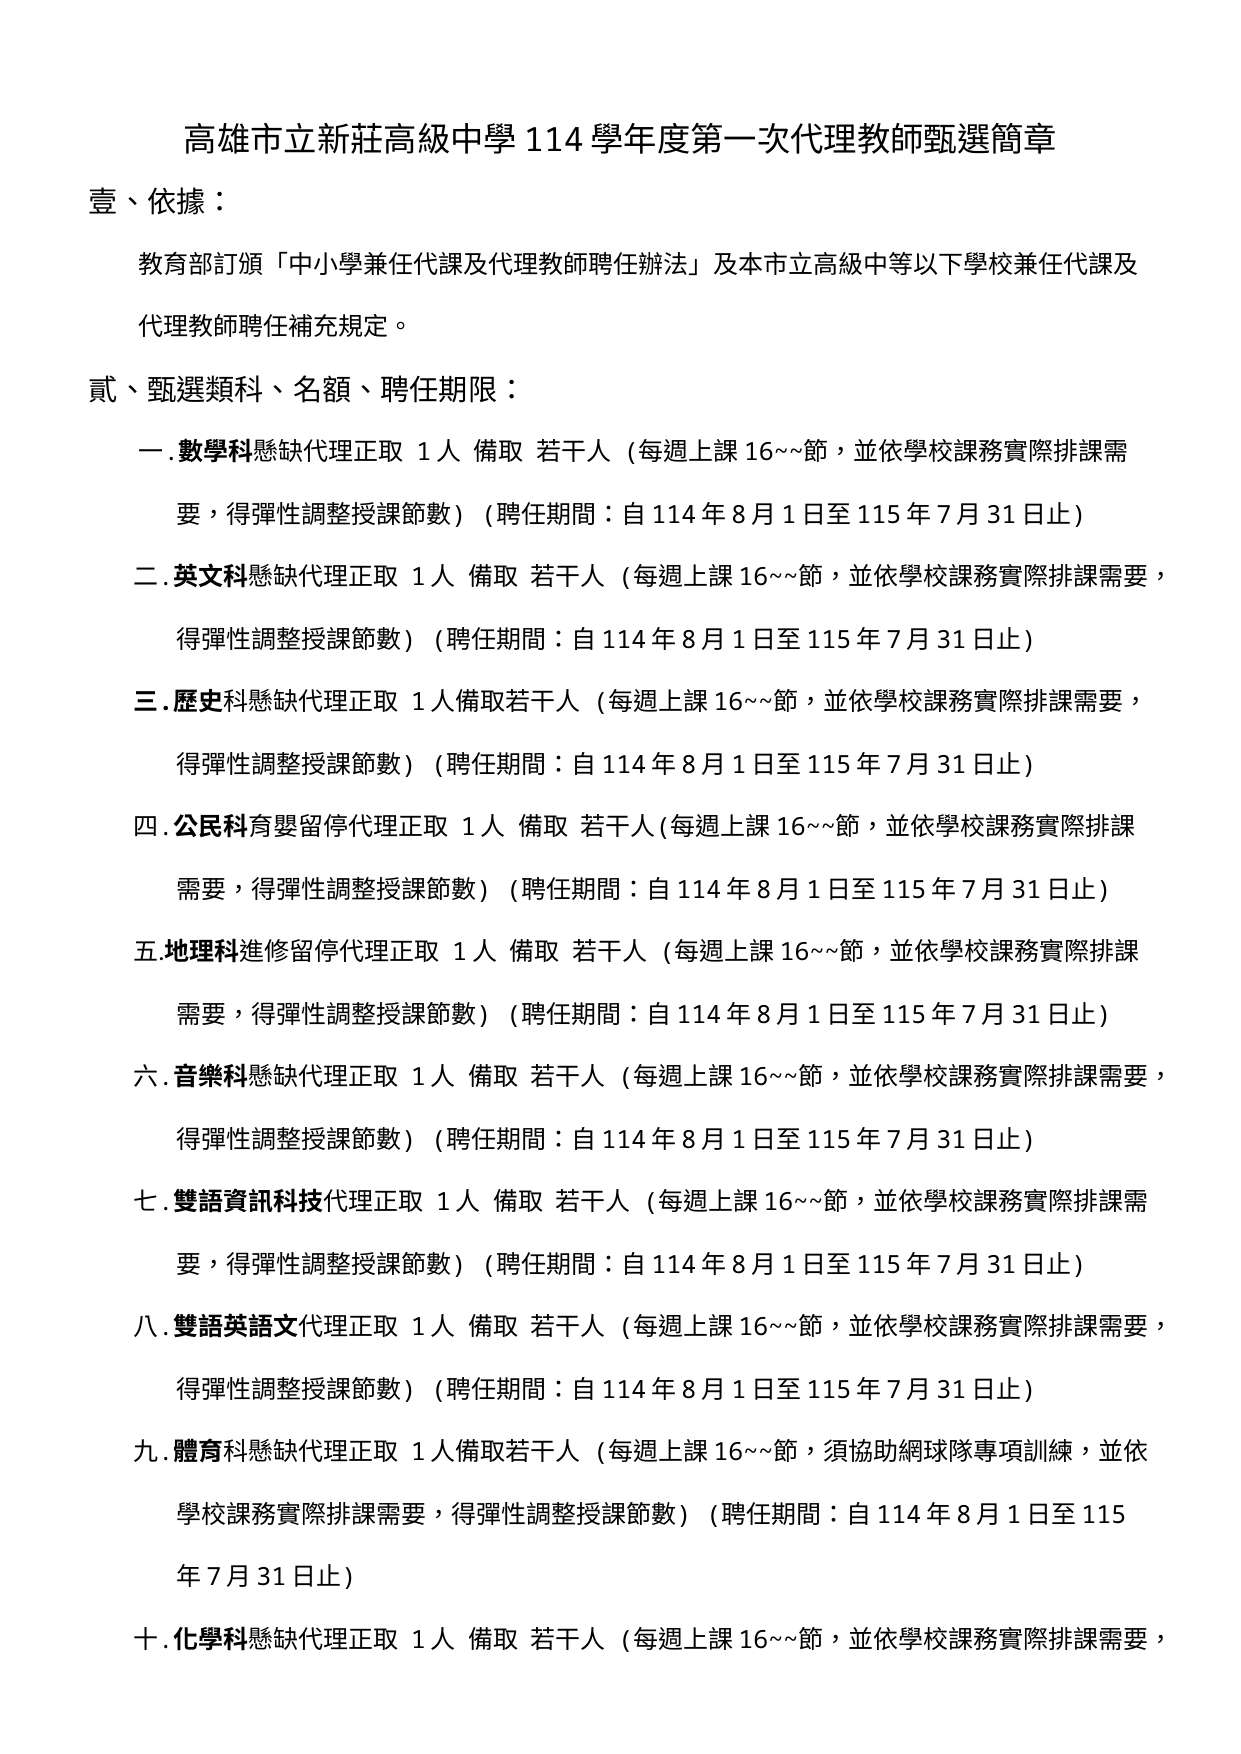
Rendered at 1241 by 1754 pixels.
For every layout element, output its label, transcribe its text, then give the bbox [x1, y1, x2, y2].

text 三.歷史科懸缺代理正取 1人備取若干人 (每週上課16~~節，並依學校課務實際排課需要，得彈性調整授課節數) (聘任期間：自114年8月1日至115年7月31日止) [133, 658, 1152, 783]
text 八.雙語英語文代理正取 1人 備取 若干人 (每週上課16~~節，並依學校課務實際排課需要，得彈性調整授課節數) (聘任期間：自114年8月1日至115年7月31日止) [133, 1283, 1152, 1408]
text 一.數學科懸缺代理正取 1人 備取 若干人 (每週上課16~~節，並依學校課務實際排課需要，得彈性調整授課節數) (聘任期間：自114年8月1日至115年7月31日止) [139, 408, 1152, 533]
text 高雄市立新莊高級中學114學年度第一次代理教師甄選簡章 [89, 96, 1152, 158]
text 十.化學科懸缺代理正取 1人 備取 若干人 (每週上課16~~節，並依學校課務實際排課需要，得彈性調整授課節數) (聘任期間：自114年8月1日至115年7月31日止) [133, 1596, 1152, 1658]
text 九.體育科懸缺代理正取 1人備取若干人 (每週上課16~~節，須協助網球隊專項訓練，並依學校課務實際排課需要，得彈性調整授課節數) (聘任期間：自114年8月1日至115年7月31日止) [133, 1408, 1152, 1596]
text 七.雙語資訊科技代理正取 1人 備取 若干人 (每週上課16~~節，並依學校課務實際排課需要，得彈性調整授課節數) (聘任期間：自114年8月1日至115年7月31日止) [133, 1158, 1152, 1283]
text 壹、依據： [89, 158, 1152, 221]
text 貳、甄選類科、名額、聘任期限： [89, 346, 1152, 408]
text 六.音樂科懸缺代理正取 1人 備取 若干人 (每週上課16~~節，並依學校課務實際排課需要，得彈性調整授課節數) (聘任期間：自114年8月1日至115年7月31日止) [133, 1033, 1152, 1158]
text 五.地理科進修留停代理正取 1人 備取 若干人 (每週上課16~~節，並依學校課務實際排課需要，得彈性調整授課節數) (聘任期間：自114年8月1日至115年7月31日止) [133, 908, 1152, 1033]
text 教育部訂頒「中小學兼任代課及代理教師聘任辦法」及本市立高級中等以下學校兼任代課及代理教師聘任補充規定。 [139, 221, 1152, 346]
text 二.英文科懸缺代理正取 1人 備取 若干人 (每週上課16~~節，並依學校課務實際排課需要，得彈性調整授課節數) (聘任期間：自114年8月1日至115年7月31日止) [133, 533, 1152, 658]
text 四.公民科育嬰留停代理正取 1人 備取 若干人(每週上課16~~節，並依學校課務實際排課需要，得彈性調整授課節數) (聘任期間：自114年8月1日至115年7月31日止) [133, 783, 1152, 908]
